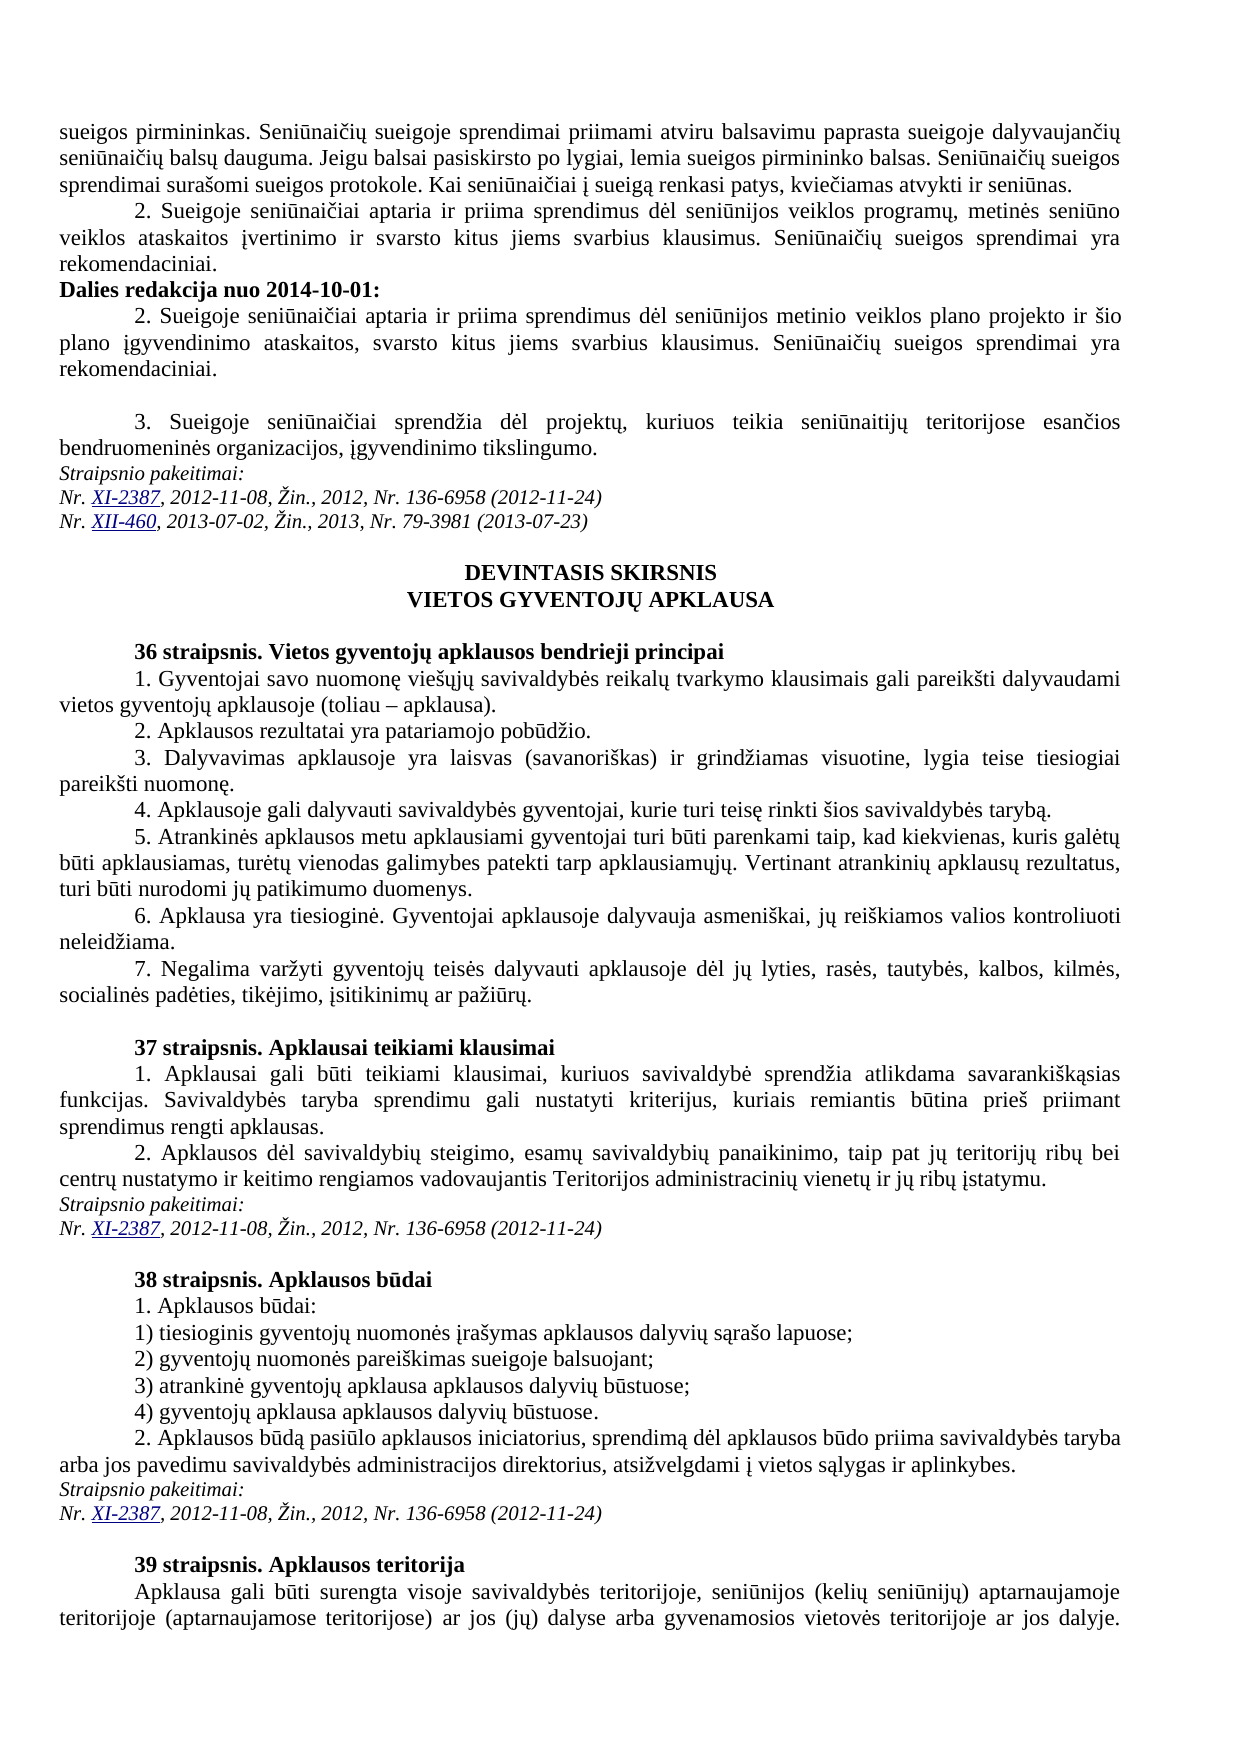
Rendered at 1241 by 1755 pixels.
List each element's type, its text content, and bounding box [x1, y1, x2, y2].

text 3. Dalyvavimas apklausoje yra laisvas (savanoriškas) ir grindžiamas visuotine, lygia teise tiesiogiai pareikšti nuomonę. [59, 744, 1122, 796]
text 3) atrankinė gyventojų apklausa apklausos dalyvių būstuose; [59, 1372, 1122, 1398]
text 2. Apklausos dėl savivaldybių steigimo, esamų savivaldybių panaikinimo, taip pat jų teritorijų ribų bei centrų nustatymo ir keitimo rengiamos vadovaujantis Teritorijos administracinių vienetų ir jų ribų įstatymu. [59, 1139, 1122, 1192]
text Straipsnio pakeitimai: [59, 1477, 1122, 1501]
text 4. Apklausoje gali dalyvauti savivaldybės gyventojai, kurie turi teisę rinkti šios savivaldybės tarybą. [59, 796, 1122, 823]
text 1. Gyventojai savo nuomonę viešųjų savivaldybės reikalų tvarkymo klausimais gali pareikšti dalyvaudami vietos gyventojų apklausoje (toliau – apklausa). [59, 665, 1122, 717]
text 2. Sueigoje seniūnaičiai aptaria ir priima sprendimus dėl seniūnijos veiklos programų, metinės seniūno veiklos ataskaitos įvertinimo ir svarsto kitus jiems svarbius klausimus. Seniūnaičių sueigos sprendimai yra rekomendaciniai. [59, 197, 1122, 276]
text 1) tiesioginis gyventojų nuomonės įrašymas apklausos dalyvių sąrašo lapuose; [59, 1319, 1122, 1345]
text 5. Atrankinės apklausos metu apklausiami gyventojai turi būti parenkami taip, kad kiekvienas, kuris galėtų būti apklausiamas, turėtų vienodas galimybes patekti tarp apklausiamųjų. Vertinant atrankinių apklausų rezultatus, turi būti nurodomi jų patikimumo duomenys. [59, 823, 1122, 902]
text 2. Apklausos rezultatai yra patariamojo pobūdžio. [59, 717, 1122, 744]
text Nr. XII-460, 2013-07-02, Žin., 2013, Nr. 79-3981 (2013-07-23) [59, 509, 1122, 533]
text 38 straipsnis. Apklausos būdai [59, 1266, 1122, 1293]
text 2) gyventojų nuomonės pareiškimas sueigoje balsuojant; [59, 1345, 1122, 1372]
text Apklausa gali būti surengta visoje savivaldybės teritorijoje, seniūnijos (kelių seniūnijų) aptarnaujamoje teritorijoje (aptarnaujamose teritorijose) ar jos (jų) dalyse arba gyvenamosios vietovės teritorijoje ar jos dalyje. [59, 1578, 1122, 1631]
text 3. Sueigoje seniūnaičiai sprendžia dėl projektų, kuriuos teikia seniūnaitijų teritorijose esančios bendruomeninės organizacijos, įgyvendinimo tikslingumo. [59, 408, 1122, 461]
text 1. Apklausai gali būti teikiami klausimai, kuriuos savivaldybė sprendžia atlikdama savarankiškąsias funkcijas. Savivaldybės taryba sprendimu gali nustatyti kriterijus, kuriais remiantis būtina prieš priimant sprendimus rengti apklausas. [59, 1060, 1122, 1139]
text 6. Apklausa yra tiesioginė. Gyventojai apklausoje dalyvauja asmeniškai, jų reiškiamos valios kontroliuoti neleidžiama. [59, 902, 1122, 954]
text 2. Sueigoje seniūnaičiai aptaria ir priima sprendimus dėl seniūnijos metinio veiklos plano projekto ir šio plano įgyvendinimo ataskaitos, svarsto kitus jiems svarbius klausimus. Seniūnaičių sueigos sprendimai yra rekomendaciniai. [59, 303, 1122, 382]
text 37 straipsnis. Apklausai teikiami klausimai [59, 1034, 1122, 1060]
text Nr. XI-2387, 2012-11-08, Žin., 2012, Nr. 136-6958 (2012-11-24) [59, 485, 1122, 509]
text 7. Negalima varžyti gyventojų teisės dalyvauti apklausoje dėl jų lyties, rasės, tautybės, kalbos, kilmės, socialinės padėties, tikėjimo, įsitikinimų ar pažiūrų. [59, 954, 1122, 1007]
text 2. Apklausos būdą pasiūlo apklausos iniciatorius, sprendimą dėl apklausos būdo priima savivaldybės taryba arba jos pavedimu savivaldybės administracijos direktorius, atsižvelgdami į vietos sąlygas ir aplinkybes. [59, 1424, 1122, 1477]
text Nr. XI-2387, 2012-11-08, Žin., 2012, Nr. 136-6958 (2012-11-24) [59, 1501, 1122, 1525]
text 39 straipsnis. Apklausos teritorija [59, 1552, 1122, 1578]
text Straipsnio pakeitimai: [59, 461, 1122, 485]
text 1. Apklausos būdai: [59, 1293, 1122, 1319]
text VIETOS GYVENTOJŲ APKLAUSA [59, 586, 1122, 612]
text Straipsnio pakeitimai: [59, 1192, 1122, 1216]
text sueigos pirmininkas. Seniūnaičių sueigoje sprendimai priimami atviru balsavimu paprasta sueigoje dalyvaujančių seniūnaičių balsų dauguma. Jeigu balsai pasiskirsto po lygiai, lemia sueigos pirmininko balsas. Seniūnaičių sueigos sprendimai surašomi sueigos protokole. Kai seniūnaičiai į sueigą renkasi patys, kviečiamas atvykti ir seniūnas. [59, 118, 1122, 197]
text Nr. XI-2387, 2012-11-08, Žin., 2012, Nr. 136-6958 (2012-11-24) [59, 1216, 1122, 1240]
text 4) gyventojų apklausa apklausos dalyvių būstuose. [59, 1398, 1122, 1424]
text 36 straipsnis. Vietos gyventojų apklausos bendrieji principai [59, 638, 1122, 665]
text DEVINTASIS SKIRSNIS [59, 559, 1122, 586]
text Dalies redakcija nuo 2014-10-01: [59, 276, 1122, 303]
